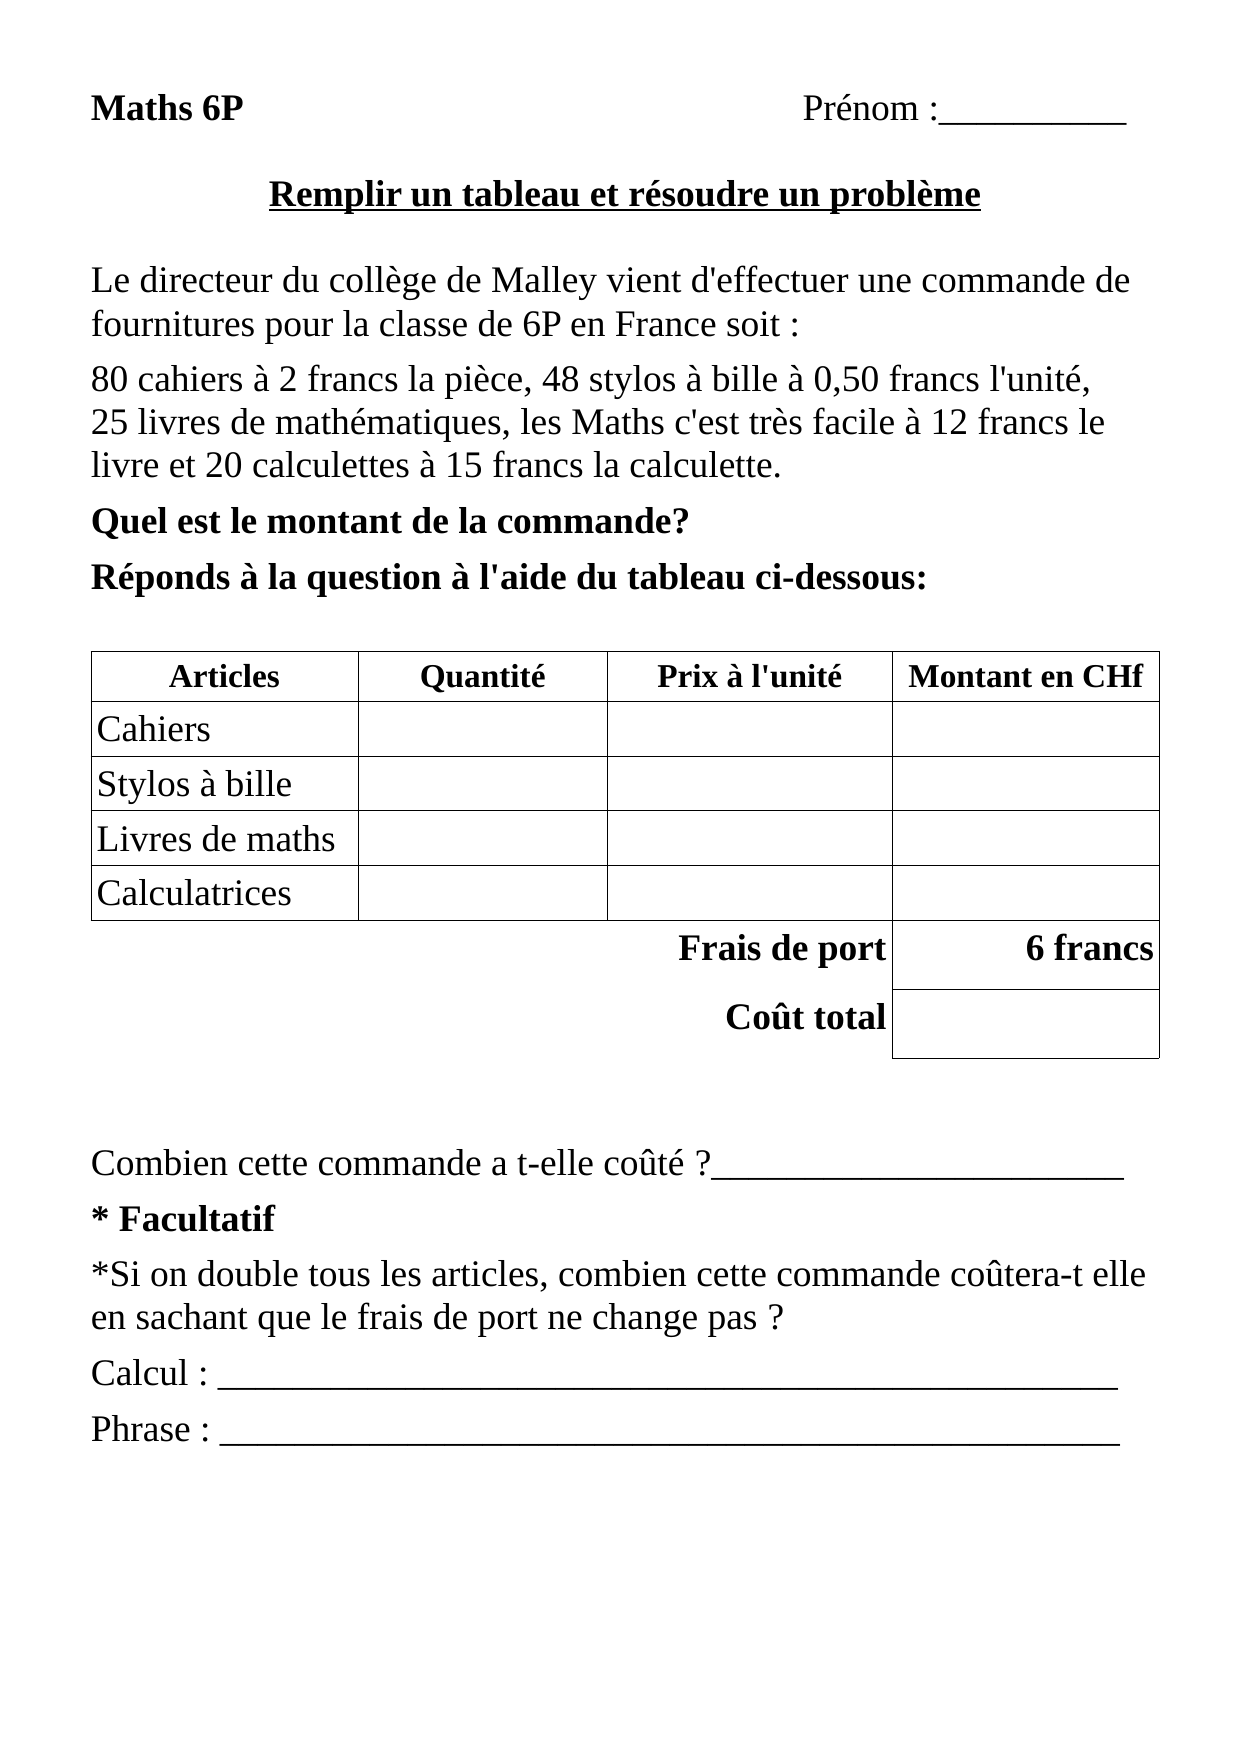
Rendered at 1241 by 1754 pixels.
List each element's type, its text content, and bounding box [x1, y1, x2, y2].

table_cell [358, 921, 607, 989]
text Quel est le montant de la commande? [91, 498, 1159, 542]
table_cell [893, 866, 1159, 919]
table_cell [608, 866, 892, 919]
text Calcul : ________________________________________________ [91, 1350, 1159, 1393]
table_cell Calculatrices [92, 866, 358, 919]
table_cell Livres de maths [92, 811, 358, 865]
text Remplir un tableau et résoudre un problème [91, 172, 1159, 215]
table_cell [359, 757, 607, 810]
table_cell [359, 866, 607, 919]
text Maths 6P Prénom :__________ [91, 85, 1159, 128]
table_cell [359, 811, 607, 865]
table_cell [893, 811, 1159, 865]
table_header Articles [92, 652, 358, 701]
table_cell [91, 989, 358, 1058]
table_header Montant en CHf [893, 652, 1159, 701]
text *Si on double tous les articles, combien cette commande coûtera-t elle en sachant que le frais de port ne change pas ? [91, 1252, 1159, 1338]
table_cell [893, 702, 1159, 756]
table_cell [608, 702, 892, 756]
text Réponds à la question à l'aide du tableau ci-dessous: [91, 554, 1159, 597]
table_cell Frais de port [607, 921, 892, 989]
text 80 cahiers à 2 francs la pièce, 48 stylos à bille à 0,50 francs l'unité, 25 livres de mathématiques, les Maths c'est très facile à 12 francs le livre et 20 calculettes à 15 francs la calculette. [91, 357, 1159, 486]
table_cell [91, 921, 358, 989]
table_cell [358, 989, 607, 1058]
table_cell [608, 811, 892, 865]
table_cell [608, 757, 892, 810]
text * Facultatif [91, 1196, 1159, 1239]
table_cell [359, 702, 607, 756]
table_cell 6 francs [893, 921, 1159, 989]
table_cell [893, 990, 1159, 1058]
table_cell [893, 757, 1159, 810]
text Phrase : ________________________________________________ [91, 1406, 1159, 1449]
table_header Quantité [359, 652, 607, 701]
text Le directeur du collège de Malley vient d'effectuer une commande de fournitures pour la classe de 6P en France soit : [91, 258, 1159, 344]
table_cell Cahiers [92, 702, 358, 756]
table_cell Coût total [607, 989, 892, 1058]
text Combien cette commande a t-elle coûté ?______________________ [91, 1140, 1159, 1183]
table_header Prix à l'unité [608, 652, 892, 701]
table_cell Stylos à bille [92, 757, 358, 810]
